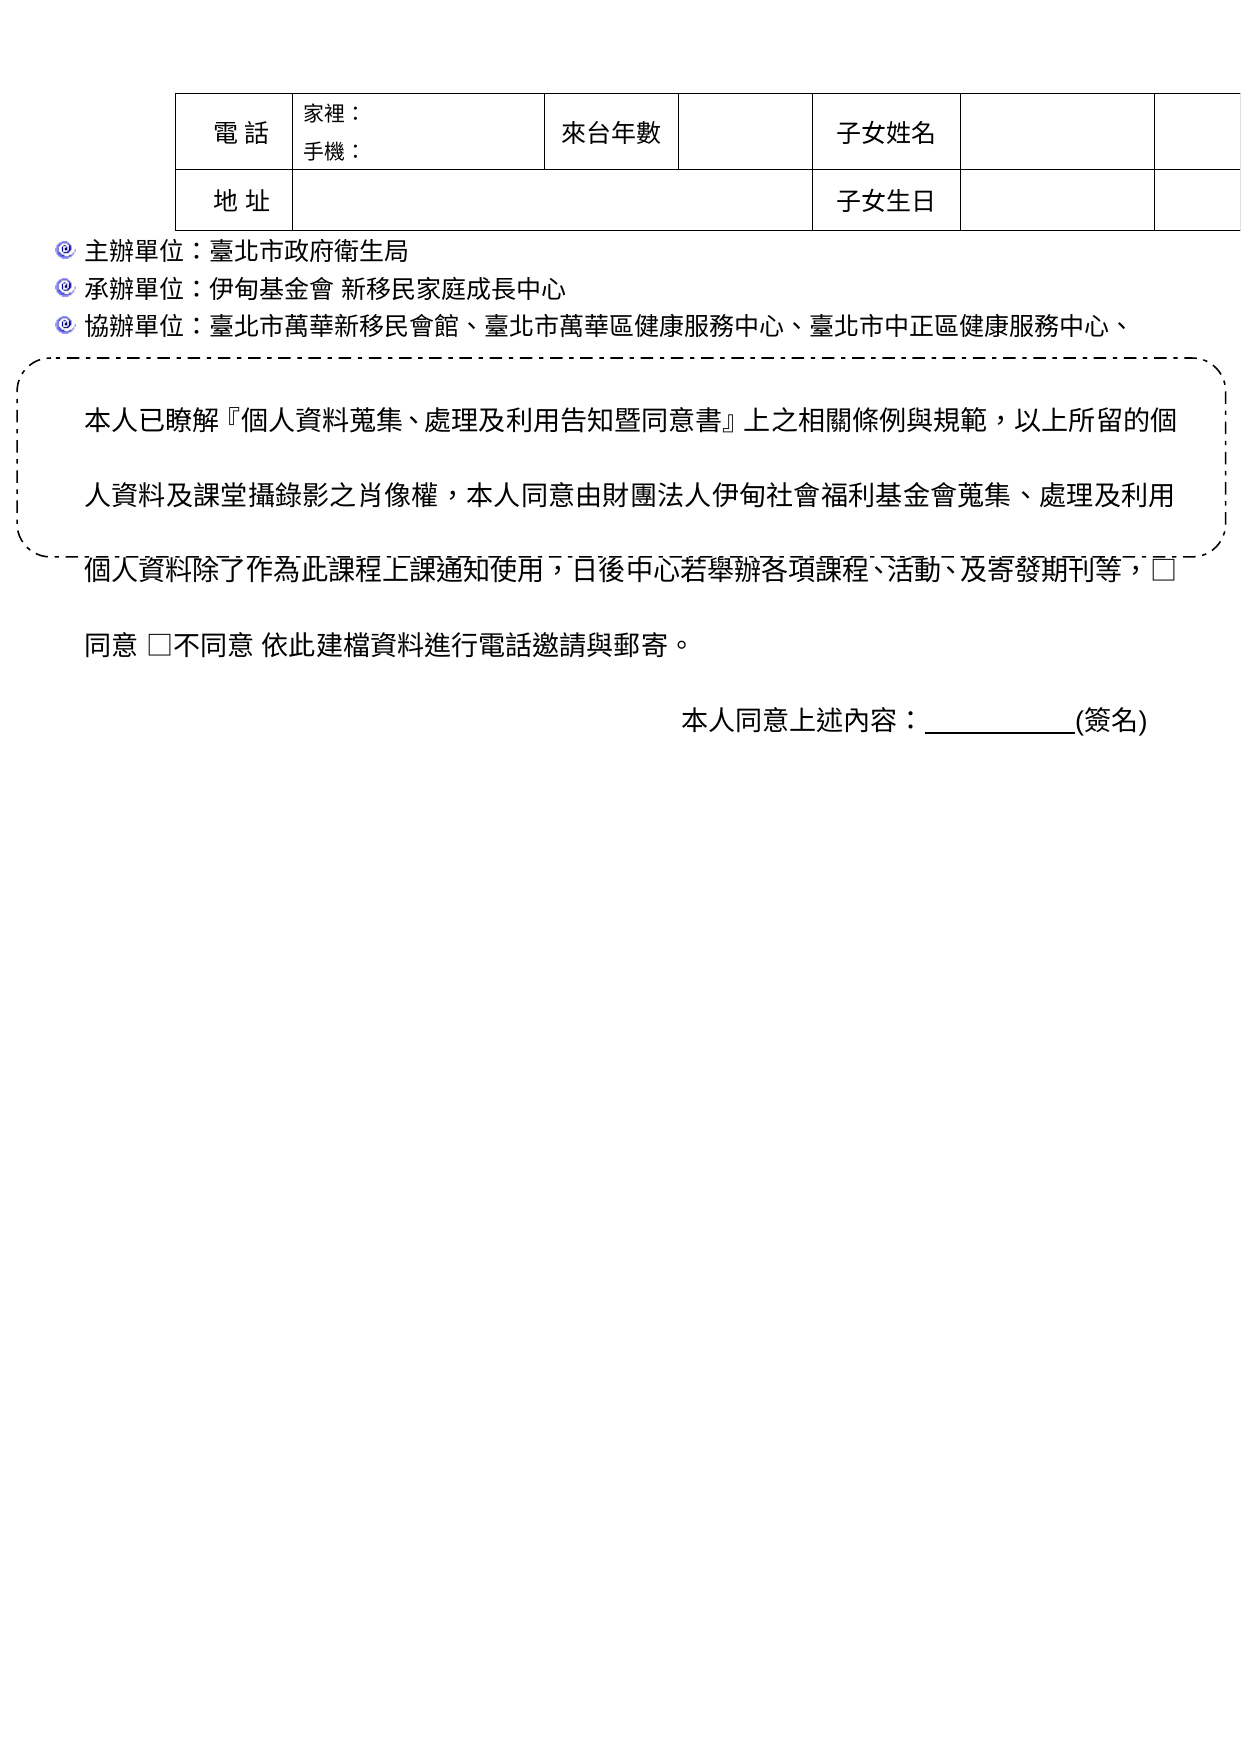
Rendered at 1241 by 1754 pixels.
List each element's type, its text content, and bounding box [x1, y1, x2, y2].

table_cell 電 話 [176, 94, 292, 169]
text 本人同意上述內容： (簽名) [99, 681, 1147, 756]
list 承辦單位：伊甸基金會 新移民家庭成長中心 [54, 269, 1147, 306]
table_cell [679, 94, 812, 169]
list 協辦單位：臺北市萬華新移民會館、臺北市萬華區健康服務中心、臺北市中正區健康服務中心、 [54, 306, 1191, 344]
text 本人已瞭解『個人資料蒐集、處理及利用告知暨同意書』上之相關條例與規範，以上所留的個人資料及課堂攝錄影之肖像權，本人同意由財團法人伊甸社會福利基金會蒐集、處理及利用，個人資料除了作為此課程上課通知使用，日後中心若舉辦各項課程、活動、及寄發期刊等，□同意 □不同意 依此建檔資料進行電話邀請與郵寄。 [84, 381, 1177, 681]
table_cell [1155, 170, 1240, 230]
picture [55, 278, 76, 297]
table_cell [293, 170, 812, 230]
table_cell 家裡： 手機： [293, 94, 544, 169]
picture [55, 316, 76, 334]
table_cell 地 址 [176, 170, 292, 230]
picture [55, 241, 76, 259]
table_cell [961, 94, 1154, 169]
table_cell [1155, 94, 1240, 169]
table_cell [961, 170, 1154, 230]
table_cell 子女生日 [813, 170, 960, 230]
table_cell 來台年數 [545, 94, 678, 169]
table_cell 子女姓名 [813, 94, 960, 169]
list 主辦單位：臺北市政府衛生局 [54, 231, 1147, 269]
